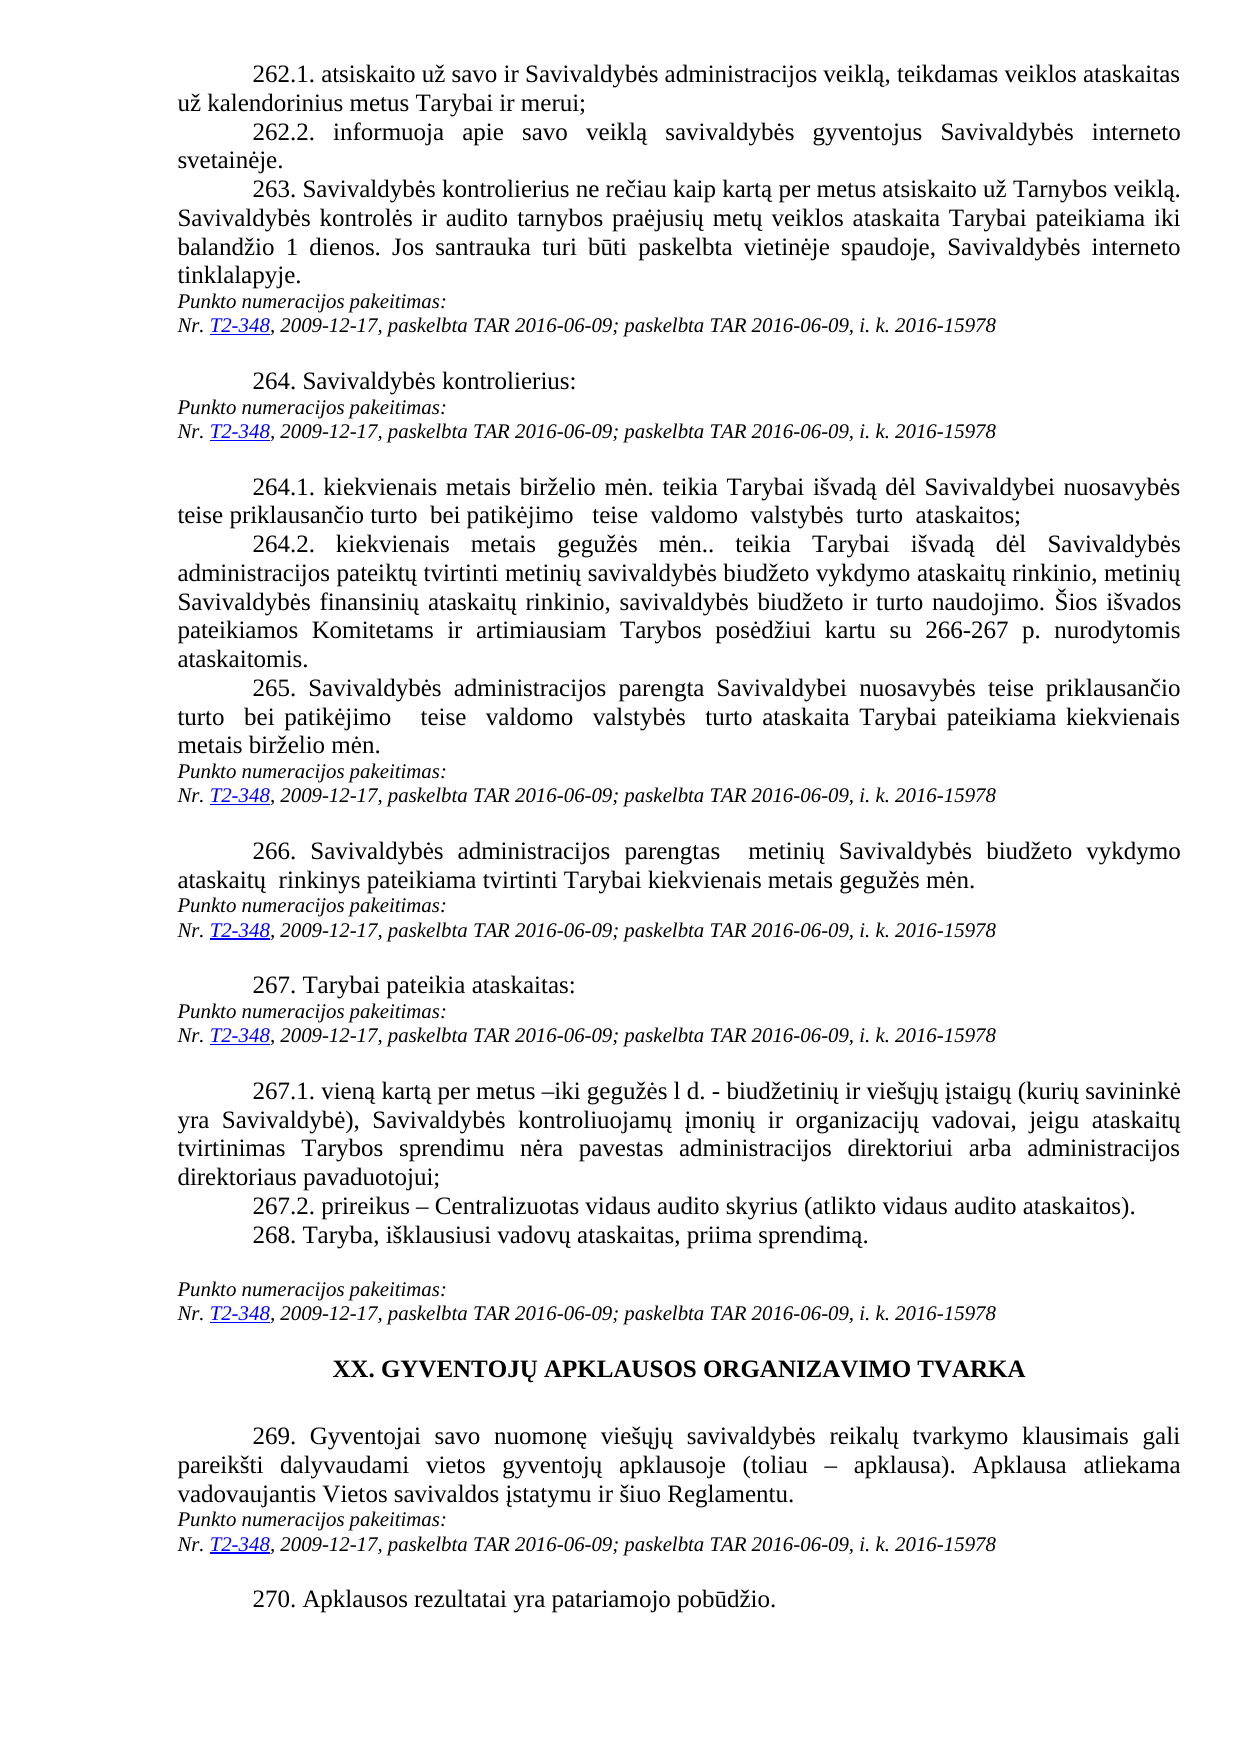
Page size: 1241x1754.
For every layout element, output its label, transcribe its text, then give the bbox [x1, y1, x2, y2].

text Punkto numeracijos pakeitimas: [177, 1507, 1181, 1531]
text XX. GYVENTOJŲ APKLAUSOS ORGANIZAVIMO TVARKA [177, 1354, 1181, 1383]
text Punkto numeracijos pakeitimas: [177, 999, 1181, 1023]
text 263. Savivaldybės kontrolierius ne rečiau kaip kartą per metus atsiskaito už Tarnybos veiklą. Savivaldybės kontrolės ir audito tarnybos praėjusių metų veiklos ataskaita Tarybai pateikiama iki balandžio 1 dienos. Jos santrauka turi būti paskelbta vietinėje spaudoje, Savivaldybės interneto tinklalapyje. [177, 174, 1181, 289]
text 266. Savivaldybės administracijos parengtas metinių Savivaldybės biudžeto vykdymo ataskaitų rinkinys pateikiama tvirtinti Tarybai kiekvienais metais gegužės mėn. [177, 836, 1181, 893]
text 262.1. atsiskaito už savo ir Savivaldybės administracijos veiklą, teikdamas veiklos ataskaitas už kalendorinius metus Tarybai ir merui; [177, 59, 1181, 117]
text 262.2. informuoja apie savo veiklą savivaldybės gyventojus Savivaldybės interneto svetainėje. [177, 117, 1181, 174]
text Nr. T2-348, 2009-12-17, paskelbta TAR 2016-06-09; paskelbta TAR 2016-06-09, i. k. 2016-15978 [177, 1301, 1181, 1325]
text Nr. T2-348, 2009-12-17, paskelbta TAR 2016-06-09; paskelbta TAR 2016-06-09, i. k. 2016-15978 [177, 917, 1181, 942]
text 270. Apklausos rezultatai yra patariamojo pobūdžio. [177, 1584, 1181, 1613]
text Nr. T2-348, 2009-12-17, paskelbta TAR 2016-06-09; paskelbta TAR 2016-06-09, i. k. 2016-15978 [177, 1023, 1181, 1047]
text 269. Gyventojai savo nuomonę viešųjų savivaldybės reikalų tvarkymo klausimais gali pareikšti dalyvaudami vietos gyventojų apklausoje (toliau – apklausa). Apklausa atliekama vadovaujantis Vietos savivaldos įstatymu ir šiuo Reglamentu. [177, 1421, 1181, 1507]
text Nr. T2-348, 2009-12-17, paskelbta TAR 2016-06-09; paskelbta TAR 2016-06-09, i. k. 2016-15978 [177, 1531, 1181, 1556]
text 267.2. prireikus – Centralizuotas vidaus audito skyrius (atlikto vidaus audito ataskaitos). [177, 1191, 1181, 1220]
text Punkto numeracijos pakeitimas: [177, 395, 1181, 419]
text Nr. T2-348, 2009-12-17, paskelbta TAR 2016-06-09; paskelbta TAR 2016-06-09, i. k. 2016-15978 [177, 419, 1181, 443]
text 267.1. vieną kartą per metus –iki gegužės l d. - biudžetinių ir viešųjų įstaigų (kurių savininkė yra Savivaldybė), Savivaldybės kontroliuojamų įmonių ir organizacijų vadovai, jeigu ataskaitų tvirtinimas Tarybos sprendimu nėra pavestas administracijos direktoriui arba administracijos direktoriaus pavaduotojui; [177, 1076, 1181, 1191]
text Nr. T2-348, 2009-12-17, paskelbta TAR 2016-06-09; paskelbta TAR 2016-06-09, i. k. 2016-15978 [177, 783, 1181, 807]
text 264.1. kiekvienais metais birželio mėn. teikia Tarybai išvadą dėl Savivaldybei nuosavybės teise priklausančio turto bei patikėjimo teise valdomo valstybės turto ataskaitos; [177, 472, 1181, 529]
text Nr. T2-348, 2009-12-17, paskelbta TAR 2016-06-09; paskelbta TAR 2016-06-09, i. k. 2016-15978 [177, 313, 1181, 337]
text 264.2. kiekvienais metais gegužės mėn.. teikia Tarybai išvadą dėl Savivaldybės administracijos pateiktų tvirtinti metinių savivaldybės biudžeto vykdymo ataskaitų rinkinio, metinių Savivaldybės finansinių ataskaitų rinkinio, savivaldybės biudžeto ir turto naudojimo. Šios išvados pateikiamos Komitetams ir artimiausiam Tarybos posėdžiui kartu su 266-267 p. nurodytomis ataskaitomis. [177, 529, 1181, 673]
text 267. Tarybai pateikia ataskaitas: [177, 970, 1181, 999]
text Punkto numeracijos pakeitimas: [177, 1277, 1181, 1301]
text 268. Taryba, išklausiusi vadovų ataskaitas, priima sprendimą. [177, 1220, 1181, 1248]
text Punkto numeracijos pakeitimas: [177, 759, 1181, 783]
text Punkto numeracijos pakeitimas: [177, 893, 1181, 917]
text 265. Savivaldybės administracijos parengta Savivaldybei nuosavybės teise priklausančio turto bei patikėjimo teise valdomo valstybės turto ataskaita Tarybai pateikiama kiekvienais metais birželio mėn. [177, 673, 1181, 759]
text Punkto numeracijos pakeitimas: [177, 289, 1181, 313]
text 264. Savivaldybės kontrolierius: [177, 366, 1181, 395]
